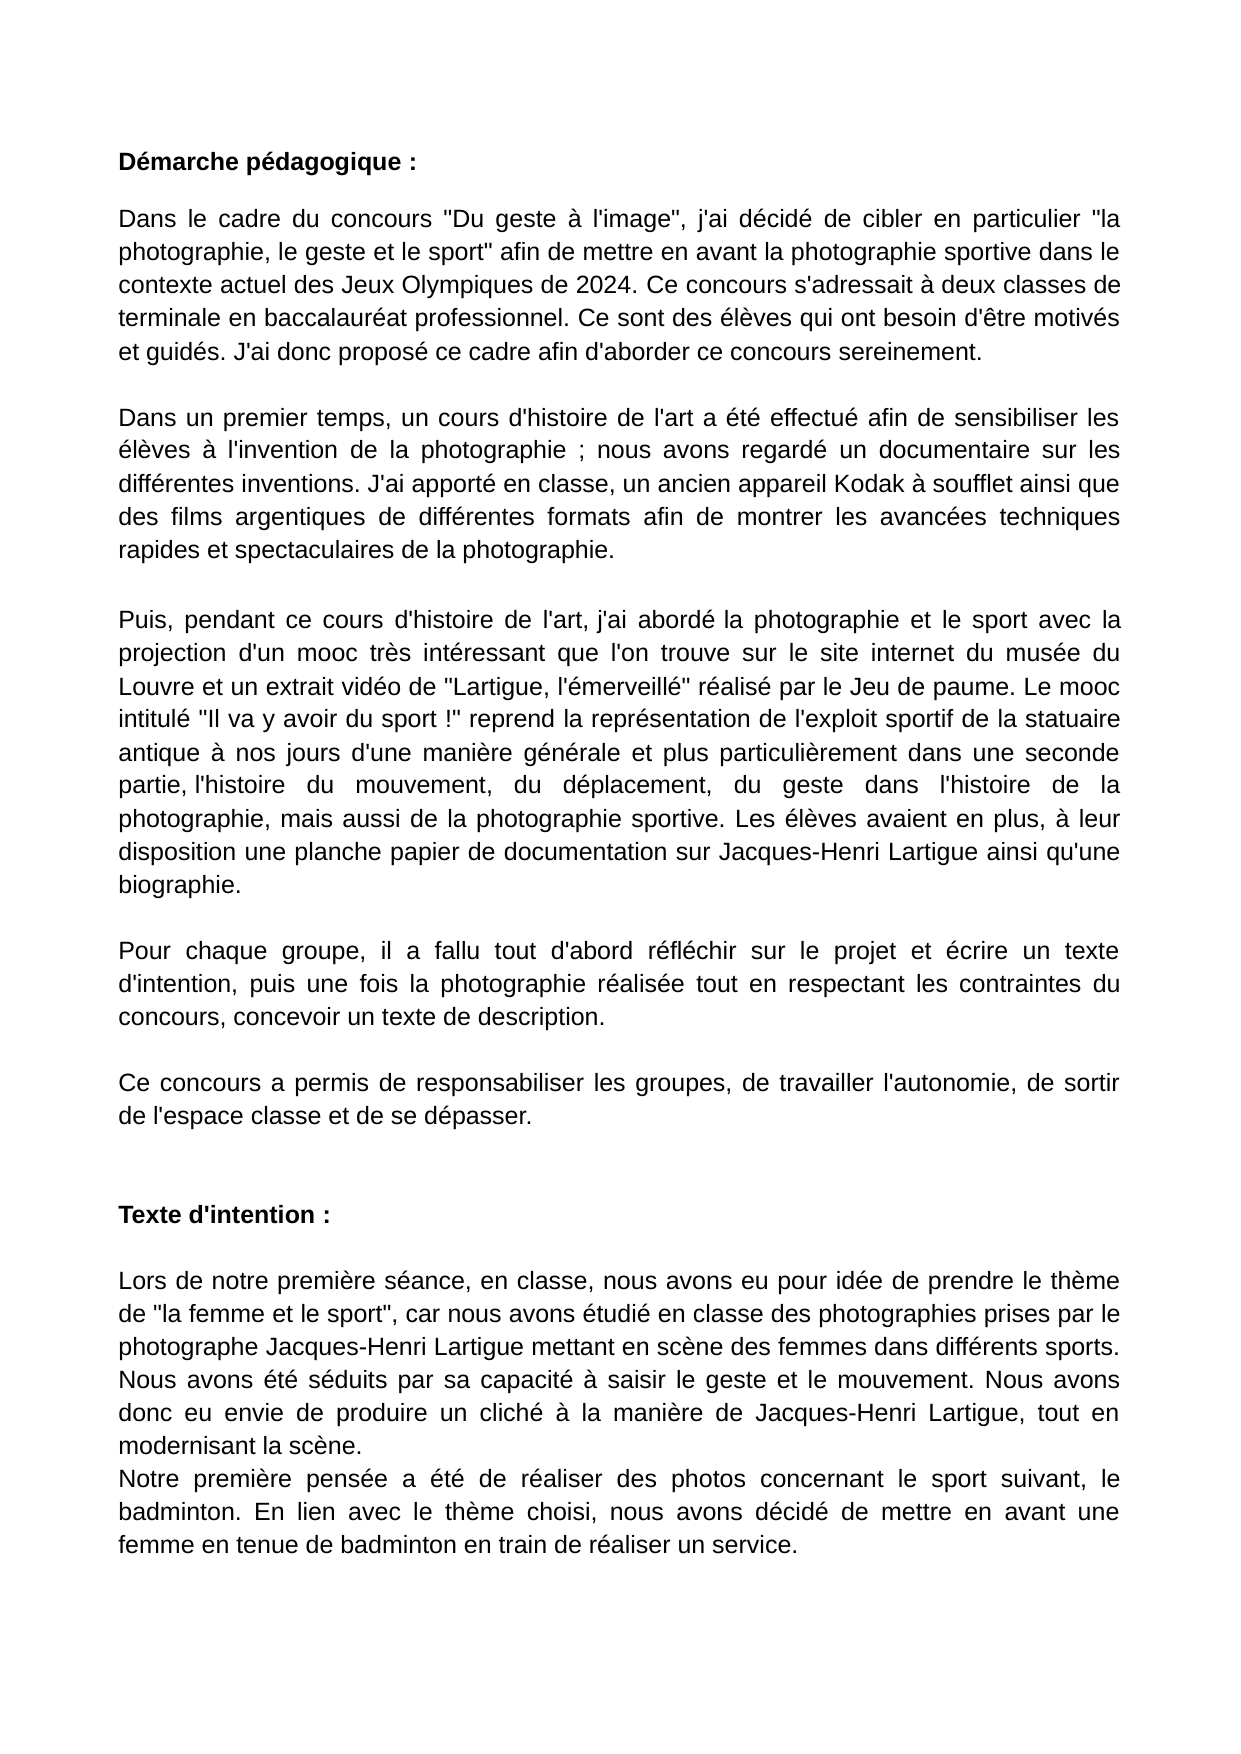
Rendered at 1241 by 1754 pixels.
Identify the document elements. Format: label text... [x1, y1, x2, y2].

text Dans un premier temps, un cours d'histoire de l'art a été effectué afin de sensibiliser les élèves à l'invention de la photographie ; nous avons regardé un documentaire sur les différentes inventions. J'ai apporté en classe, un ancien appareil Kodak à soufflet ainsi que des films argentiques de différentes formats afin de montrer les avancées techniques rapides et spectaculaires de la photographie. [118, 402, 1122, 563]
text Démarche pédagogique : [118, 147, 1122, 176]
text Ce concours a permis de responsabiliser les groupes, de travailler l'autonomie, de sortir de l'espace classe et de se dépasser. [118, 1068, 1122, 1129]
text Notre première pensée a été de réaliser des photos concernant le sport suivant, le badminton. En lien avec le thème choisi, nous avons décidé de mettre en avant une femme en tenue de badminton en train de réaliser un service. [118, 1464, 1122, 1559]
text Lors de notre première séance, en classe, nous avons eu pour idée de prendre le thème de "la femme et le sport", car nous avons étudié en classe des photographies prises par le photographe Jacques-Henri Lartigue mettant en scène des femmes dans différents sports. Nous avons été séduits par sa capacité à saisir le geste et le mouvement. Nous avons donc eu envie de produire un cliché à la manière de Jacques-Henri Lartigue, tout en modernisant la scène. [118, 1266, 1122, 1460]
text Pour chaque groupe, il a fallu tout d'abord réfléchir sur le projet et écrire un texte d'intention, puis une fois la photographie réalisée tout en respectant les contraintes du concours, concevoir un texte de description. [118, 936, 1122, 1030]
text Texte d'intention : [118, 1200, 1122, 1228]
text Dans le cadre du concours "Du geste à l'image", j'ai décidé de cibler en particulier "la photographie, le geste et le sport" afin de mettre en avant la photographie sportive dans le contexte actuel des Jeux Olympiques de 2024. Ce concours s'adressait à deux classes de terminale en baccalauréat professionnel. Ce sont des élèves qui ont besoin d'être motivés et guidés. J'ai donc proposé ce cadre afin d'aborder ce concours sereinement. [118, 204, 1122, 365]
text Puis, pendant ce cours d'histoire de l'art, j'ai abordé la photographie et le sport avec la projection d'un mooc très intéressant que l'on trouve sur le site internet du musée du Louvre et un extrait vidéo de "Lartigue, l'émerveillé" réalisé par le Jeu de paume. Le mooc intitulé "Il va y avoir du sport !" reprend la représentation de l'exploit sportif de la statuaire antique à nos jours d'une manière générale et plus particulièrement dans une seconde partie, l'histoire du mouvement, du déplacement, du geste dans l'histoire de la photographie, mais aussi de la photographie sportive. Les élèves avaient en plus, à leur disposition une planche papier de documentation sur Jacques-Henri Lartigue ainsi qu'une biographie. [118, 601, 1122, 898]
